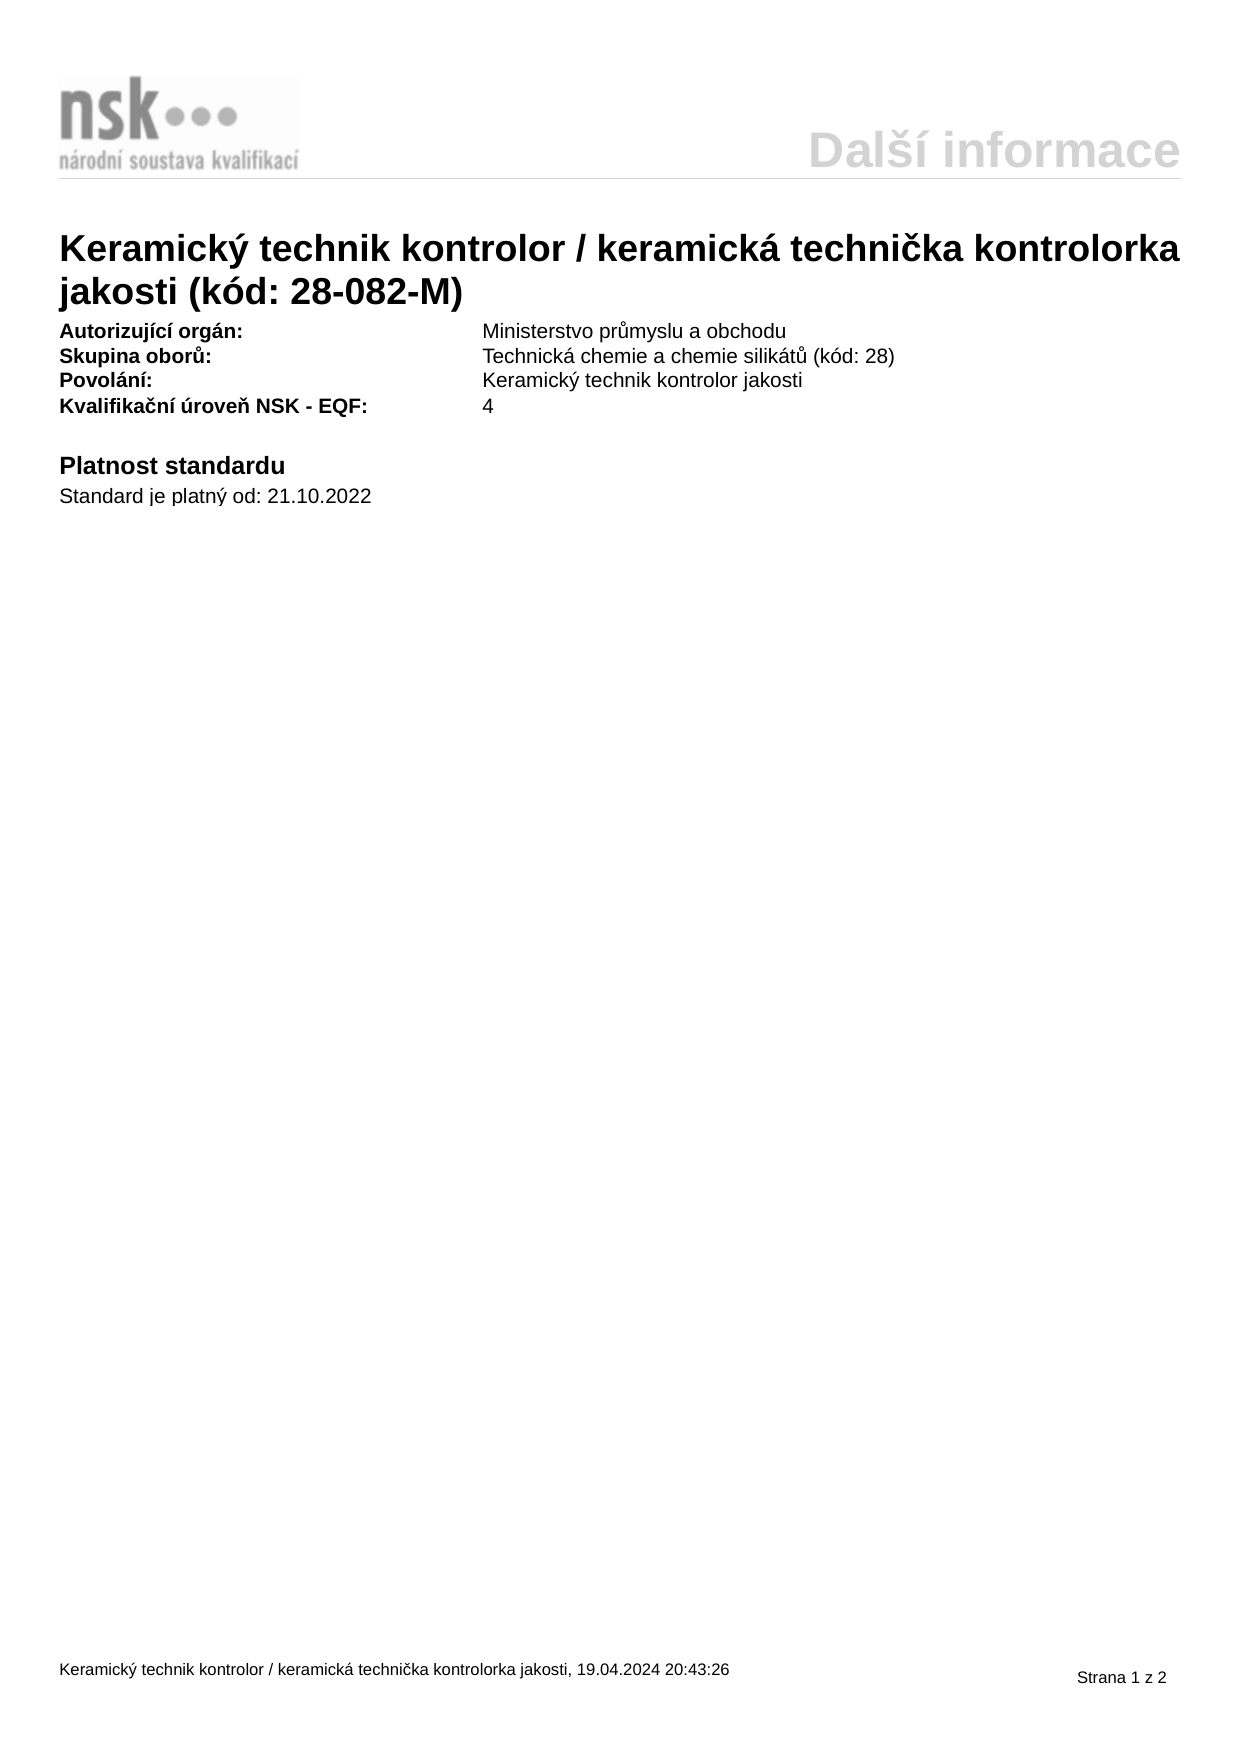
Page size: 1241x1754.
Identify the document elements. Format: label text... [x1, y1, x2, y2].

table_cell [627, 196, 861, 224]
table_cell [482, 196, 619, 224]
table_cell [861, 418, 1167, 447]
table_cell [619, 1106, 627, 1383]
table_cell [619, 806, 627, 1106]
table_cell [119, 313, 482, 319]
table_cell [861, 506, 1167, 806]
table_cell [119, 1106, 482, 1383]
table_cell [59, 1106, 119, 1383]
table_cell [619, 172, 627, 178]
table_cell [59, 196, 119, 224]
table_cell [59, 1384, 119, 1659]
table_cell [119, 172, 482, 178]
table_cell Keramický technik kontrolor / keramická technička kontrolorka jakosti (kód: 28-082-M) [59, 224, 1181, 313]
table_cell [59, 418, 119, 447]
table_cell [1167, 313, 1181, 319]
table_cell [59, 172, 119, 178]
table_cell [482, 418, 619, 447]
table_cell [482, 1384, 619, 1659]
table_cell [59, 806, 119, 1106]
table_cell Technická chemie a chemie silikátů (kód: 28) [482, 344, 1181, 368]
table_cell [627, 418, 861, 447]
table_cell [861, 1384, 1167, 1659]
table_cell [861, 196, 1167, 224]
table_cell Platnost standardu [59, 448, 1181, 483]
table_cell [59, 506, 119, 806]
table_cell Keramický technik kontrolor / keramická technička kontrolorka jakosti, 19.04.2024 20:43:26 [59, 1660, 861, 1696]
table_cell Ministerstvo průmyslu a obchodu [482, 319, 1181, 344]
table_cell [119, 506, 482, 806]
table_cell Standard je platný od: 21.10.2022 [59, 484, 1181, 506]
table_cell [59, 179, 1181, 196]
table_cell [627, 1384, 861, 1659]
table_cell [482, 172, 619, 178]
table_cell [627, 506, 861, 806]
table_cell 4 [482, 394, 1181, 417]
table_cell [119, 806, 482, 1106]
table_cell Povolání: [59, 368, 482, 392]
table_cell [482, 1106, 619, 1383]
table_cell [482, 506, 619, 806]
table_cell Strana 1 z 2 [861, 1660, 1167, 1696]
table_cell [861, 313, 1167, 319]
table_cell [627, 806, 861, 1106]
table_cell [619, 196, 627, 224]
table_cell [627, 1106, 861, 1383]
table_cell [482, 313, 619, 319]
table_cell [1167, 418, 1181, 447]
table_cell [119, 1384, 482, 1659]
table_cell [119, 196, 482, 224]
table_header [620, 59, 627, 172]
picture [58, 59, 620, 172]
table_cell [1167, 506, 1181, 806]
table_cell [1167, 1660, 1181, 1696]
table_cell Autorizující orgán: [59, 319, 482, 343]
table_cell [482, 806, 619, 1106]
table_cell [619, 1384, 627, 1659]
table_cell [619, 418, 627, 447]
table_cell [1167, 806, 1181, 1106]
table_cell Keramický technik kontrolor jakosti [482, 368, 1181, 393]
table_cell [619, 313, 627, 319]
table_cell [627, 313, 861, 319]
table_cell [861, 1106, 1167, 1383]
table_cell Kvalifikační úroveň NSK - EQF: [59, 394, 482, 417]
table_cell Skupina oborů: [59, 344, 482, 368]
table_cell [1167, 1384, 1181, 1659]
table_header Další informace [627, 59, 1181, 178]
table_cell [861, 806, 1167, 1106]
table_cell [1167, 1106, 1181, 1383]
table_cell [59, 313, 119, 319]
table_cell [1167, 196, 1181, 224]
table_cell [619, 506, 627, 806]
table_cell [119, 418, 482, 447]
